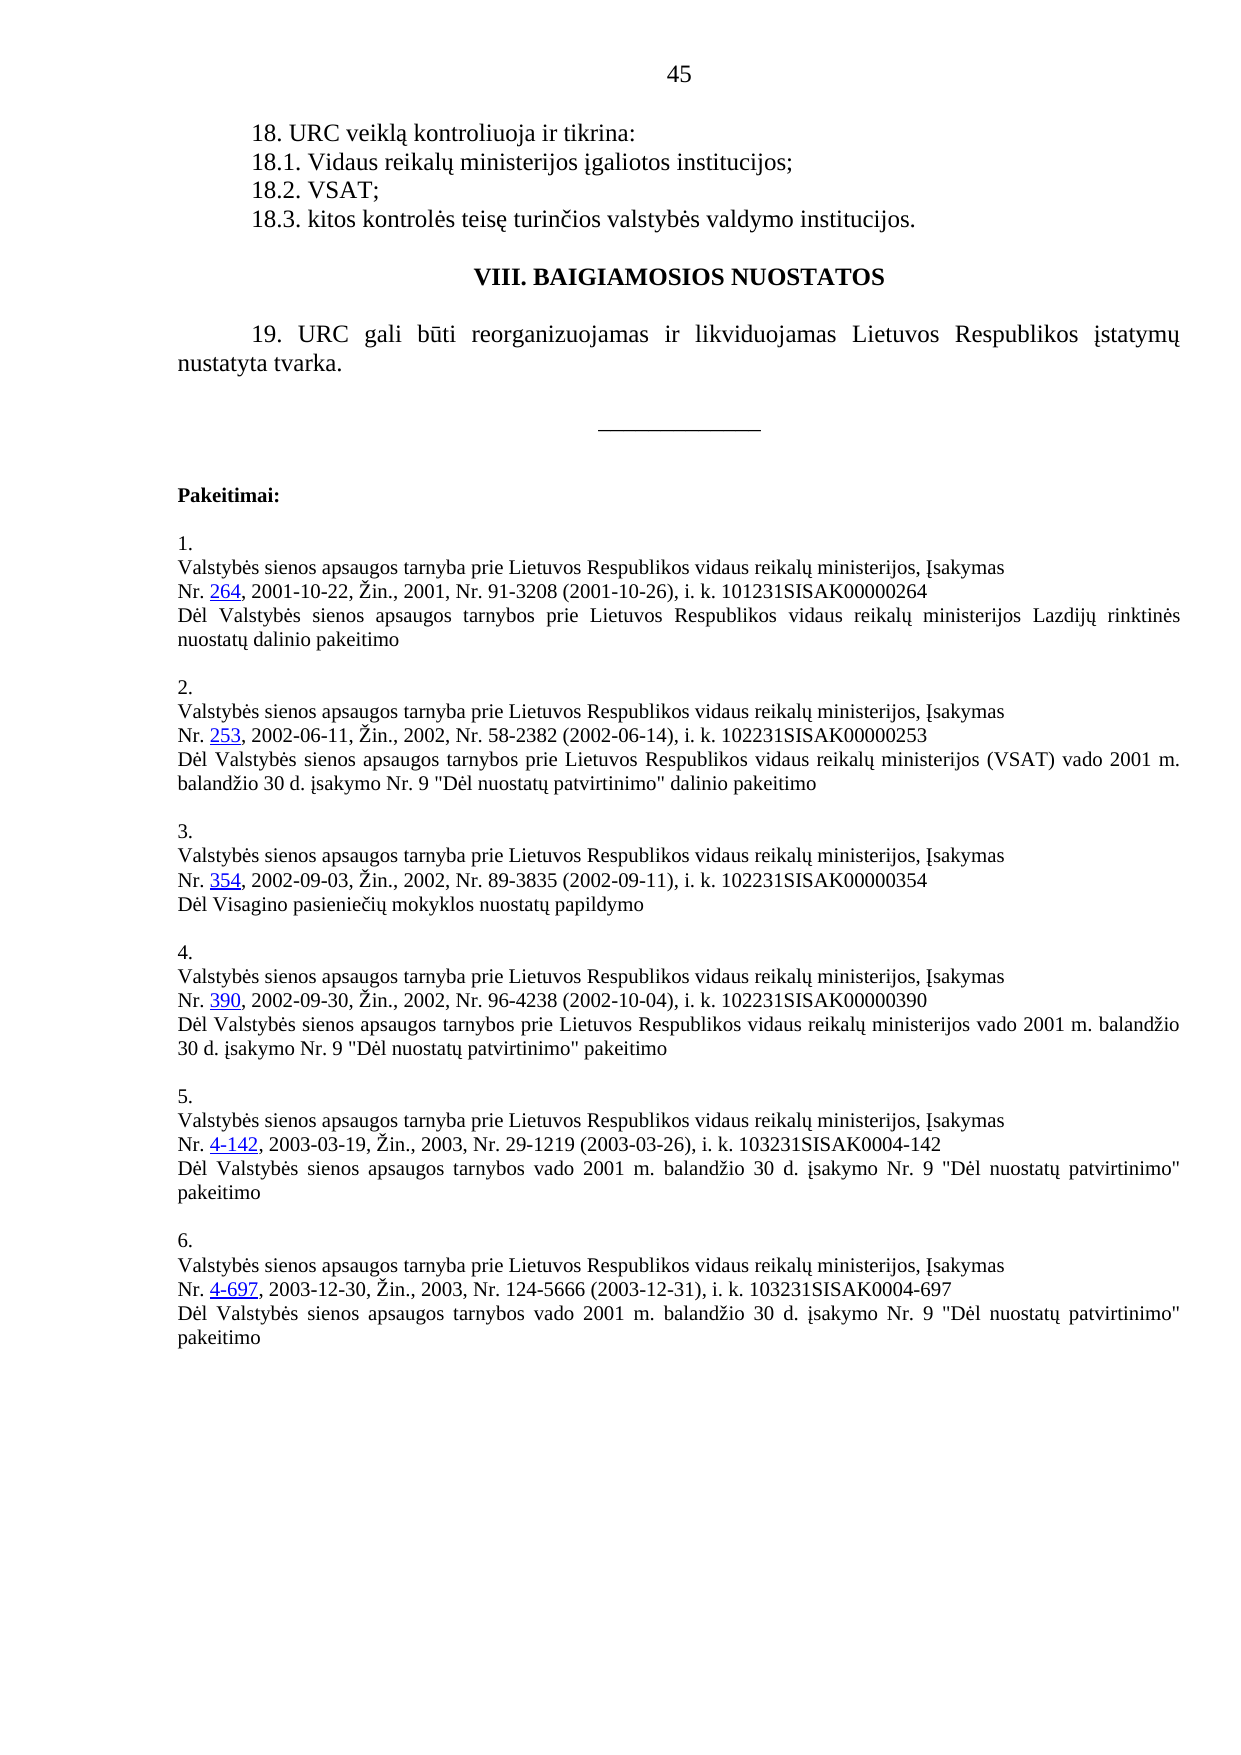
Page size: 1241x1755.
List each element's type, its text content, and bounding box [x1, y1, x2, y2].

text 18.3. kitos kontrolės teisę turinčios valstybės valdymo institucijos. [177, 204, 1181, 233]
text 3. [177, 819, 1181, 843]
text Dėl Valstybės sienos apsaugos tarnybos vado 2001 m. balandžio 30 d. įsakymo Nr. 9 "Dėl nuostatų patvirtinimo" pakeitimo [177, 1301, 1181, 1349]
text Nr. 4-697, 2003-12-30, Žin., 2003, Nr. 124-5666 (2003-12-31), i. k. 103231SISAK0004-697 [177, 1277, 1181, 1301]
text Dėl Valstybės sienos apsaugos tarnybos vado 2001 m. balandžio 30 d. įsakymo Nr. 9 "Dėl nuostatų patvirtinimo" pakeitimo [177, 1156, 1181, 1204]
text Valstybės sienos apsaugos tarnyba prie Lietuvos Respublikos vidaus reikalų ministerijos, Įsakymas [177, 1252, 1181, 1277]
text VIII. BAIGIAMOSIOS NUOSTATOS [177, 262, 1181, 291]
text 2. [177, 675, 1181, 699]
text _____________ [177, 406, 1181, 434]
text Nr. 4-142, 2003-03-19, Žin., 2003, Nr. 29-1219 (2003-03-26), i. k. 103231SISAK0004-142 [177, 1132, 1181, 1156]
text 18. URC veiklą kontroliuoja ir tikrina: [177, 118, 1181, 147]
text Dėl Valstybės sienos apsaugos tarnybos prie Lietuvos Respublikos vidaus reikalų ministerijos (VSAT) vado 2001 m. balandžio 30 d. įsakymo Nr. 9 "Dėl nuostatų patvirtinimo" dalinio pakeitimo [177, 747, 1181, 795]
text Valstybės sienos apsaugos tarnyba prie Lietuvos Respublikos vidaus reikalų ministerijos, Įsakymas [177, 1108, 1181, 1132]
text Nr. 390, 2002-09-30, Žin., 2002, Nr. 96-4238 (2002-10-04), i. k. 102231SISAK00000390 [177, 988, 1181, 1012]
text 18.2. VSAT; [177, 176, 1181, 204]
text Valstybės sienos apsaugos tarnyba prie Lietuvos Respublikos vidaus reikalų ministerijos, Įsakymas [177, 555, 1181, 579]
text Nr. 354, 2002-09-03, Žin., 2002, Nr. 89-3835 (2002-09-11), i. k. 102231SISAK00000354 [177, 867, 1181, 892]
text 1. [177, 531, 1181, 555]
text Dėl Valstybės sienos apsaugos tarnybos prie Lietuvos Respublikos vidaus reikalų ministerijos vado 2001 m. balandžio 30 d. įsakymo Nr. 9 "Dėl nuostatų patvirtinimo" pakeitimo [177, 1012, 1181, 1060]
text Nr. 253, 2002-06-11, Žin., 2002, Nr. 58-2382 (2002-06-14), i. k. 102231SISAK00000253 [177, 723, 1181, 747]
text 6. [177, 1228, 1181, 1252]
text Valstybės sienos apsaugos tarnyba prie Lietuvos Respublikos vidaus reikalų ministerijos, Įsakymas [177, 843, 1181, 867]
text Dėl Visagino pasieniečių mokyklos nuostatų papildymo [177, 892, 1181, 916]
text 4. [177, 940, 1181, 964]
text Dėl Valstybės sienos apsaugos tarnybos prie Lietuvos Respublikos vidaus reikalų ministerijos Lazdijų rinktinės nuostatų dalinio pakeitimo [177, 603, 1181, 651]
text 18.1. Vidaus reikalų ministerijos įgaliotos institucijos; [177, 147, 1181, 176]
text Valstybės sienos apsaugos tarnyba prie Lietuvos Respublikos vidaus reikalų ministerijos, Įsakymas [177, 964, 1181, 988]
text Nr. 264, 2001-10-22, Žin., 2001, Nr. 91-3208 (2001-10-26), i. k. 101231SISAK00000264 [177, 579, 1181, 603]
text Valstybės sienos apsaugos tarnyba prie Lietuvos Respublikos vidaus reikalų ministerijos, Įsakymas [177, 699, 1181, 723]
text 5. [177, 1084, 1181, 1108]
text Pakeitimai: [177, 482, 1181, 507]
text 19. URC gali būti reorganizuojamas ir likviduojamas Lietuvos Respublikos įstatymų nustatyta tvarka. [177, 319, 1181, 377]
